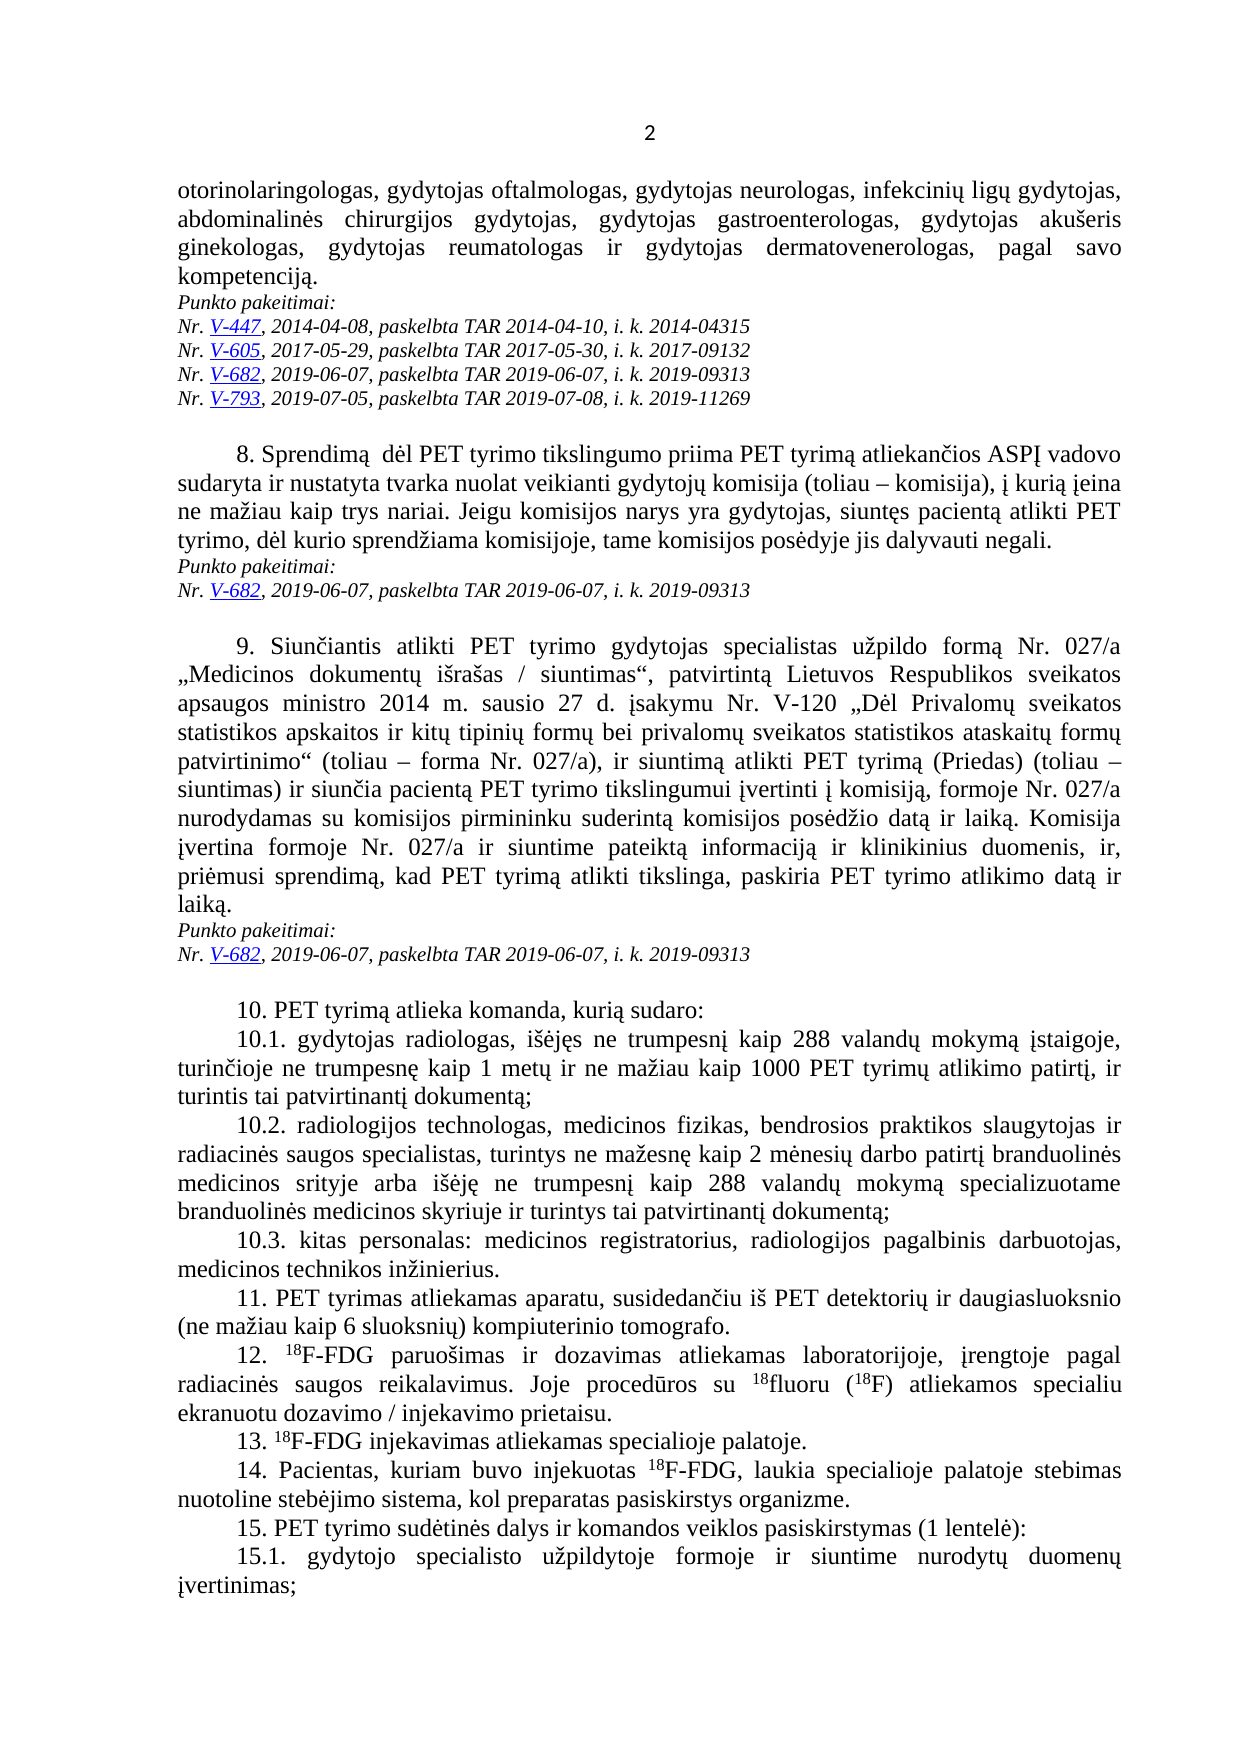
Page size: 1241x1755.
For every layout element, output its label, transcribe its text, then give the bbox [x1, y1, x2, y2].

text Nr. V-793, 2019-07-05, paskelbta TAR 2019-07-08, i. k. 2019-11269 [177, 386, 1122, 410]
text Nr. V-447, 2014-04-08, paskelbta TAR 2014-04-10, i. k. 2014-04315 [177, 314, 1122, 338]
text 12. 18F-FDG paruošimas ir dozavimas atliekamas laboratorijoje, įrengtoje pagal radiacinės saugos reikalavimus. Joje procedūros su 18fluoru (18F) atliekamos specialiu ekranuotu dozavimo / injekavimo prietaisu. [177, 1340, 1122, 1426]
text 8. Sprendimą dėl PET tyrimo tikslingumo priima PET tyrimą atliekančios ASPĮ vadovo sudaryta ir nustatyta tvarka nuolat veikianti gydytojų komisija (toliau – komisija), į kurią įeina ne mažiau kaip trys nariai. Jeigu komisijos narys yra gydytojas, siuntęs pacientą atlikti PET tyrimo, dėl kurio sprendžiama komisijoje, tame komisijos posėdyje jis dalyvauti negali. [177, 439, 1122, 554]
text 10.1. gydytojas radiologas, išėjęs ne trumpesnį kaip 288 valandų mokymą įstaigoje, turinčioje ne trumpesnę kaip 1 metų ir ne mažiau kaip 1000 PET tyrimų atlikimo patirtį, ir turintis tai patvirtinantį dokumentą; [177, 1024, 1122, 1110]
text Punkto pakeitimai: [177, 554, 1122, 578]
text Nr. V-682, 2019-06-07, paskelbta TAR 2019-06-07, i. k. 2019-09313 [177, 578, 1122, 602]
text otorinolaringologas, gydytojas oftalmologas, gydytojas neurologas, infekcinių ligų gydytojas, abdominalinės chirurgijos gydytojas, gydytojas gastroenterologas, gydytojas akušeris ginekologas, gydytojas reumatologas ir gydytojas dermatovenerologas, pagal savo kompetenciją. [177, 175, 1122, 290]
text 10.3. kitas personalas: medicinos registratorius, radiologijos pagalbinis darbuotojas, medicinos technikos inžinierius. [177, 1225, 1122, 1283]
text 15.1. gydytojo specialisto užpildytoje formoje ir siuntime nurodytų duomenų įvertinimas; [177, 1541, 1122, 1599]
text Punkto pakeitimai: [177, 290, 1122, 314]
text Nr. V-682, 2019-06-07, paskelbta TAR 2019-06-07, i. k. 2019-09313 [177, 942, 1122, 966]
text Nr. V-605, 2017-05-29, paskelbta TAR 2017-05-30, i. k. 2017-09132 [177, 338, 1122, 362]
text 14. Pacientas, kuriam buvo injekuotas 18F-FDG, laukia specialioje palatoje stebimas nuotoline stebėjimo sistema, kol preparatas pasiskirstys organizme. [177, 1455, 1122, 1513]
text 10.2. radiologijos technologas, medicinos fizikas, bendrosios praktikos slaugytojas ir radiacinės saugos specialistas, turintys ne mažesnę kaip 2 mėnesių darbo patirtį branduolinės medicinos srityje arba išėję ne trumpesnį kaip 288 valandų mokymą specializuotame branduolinės medicinos skyriuje ir turintys tai patvirtinantį dokumentą; [177, 1110, 1122, 1225]
text 10. PET tyrimą atlieka komanda, kurią sudaro: [177, 995, 1122, 1024]
text 15. PET tyrimo sudėtinės dalys ir komandos veiklos pasiskirstymas (1 lentelė): [177, 1513, 1122, 1541]
text Punkto pakeitimai: [177, 918, 1122, 942]
text 9. Siunčiantis atlikti PET tyrimo gydytojas specialistas užpildo formą Nr. 027/a „Medicinos dokumentų išrašas / siuntimas“, patvirtintą Lietuvos Respublikos sveikatos apsaugos ministro 2014 m. sausio 27 d. įsakymu Nr. V-120 „Dėl Privalomų sveikatos statistikos apskaitos ir kitų tipinių formų bei privalomų sveikatos statistikos ataskaitų formų patvirtinimo“ (toliau – forma Nr. 027/a), ir siuntimą atlikti PET tyrimą (Priedas) (toliau – siuntimas) ir siunčia pacientą PET tyrimo tikslingumui įvertinti į komisiją, formoje Nr. 027/a nurodydamas su komisijos pirmininku suderintą komisijos posėdžio datą ir laiką. Komisija įvertina formoje Nr. 027/a ir siuntime pateiktą informaciją ir klinikinius duomenis, ir, priėmusi sprendimą, kad PET tyrimą atlikti tikslinga, paskiria PET tyrimo atlikimo datą ir laiką. [177, 631, 1122, 918]
text 11. PET tyrimas atliekamas aparatu, susidedančiu iš PET detektorių ir daugiasluoksnio (ne mažiau kaip 6 sluoksnių) kompiuterinio tomografo. [177, 1283, 1122, 1340]
text 13. 18F-FDG injekavimas atliekamas specialioje palatoje. [177, 1426, 1122, 1455]
text Nr. V-682, 2019-06-07, paskelbta TAR 2019-06-07, i. k. 2019-09313 [177, 362, 1122, 386]
